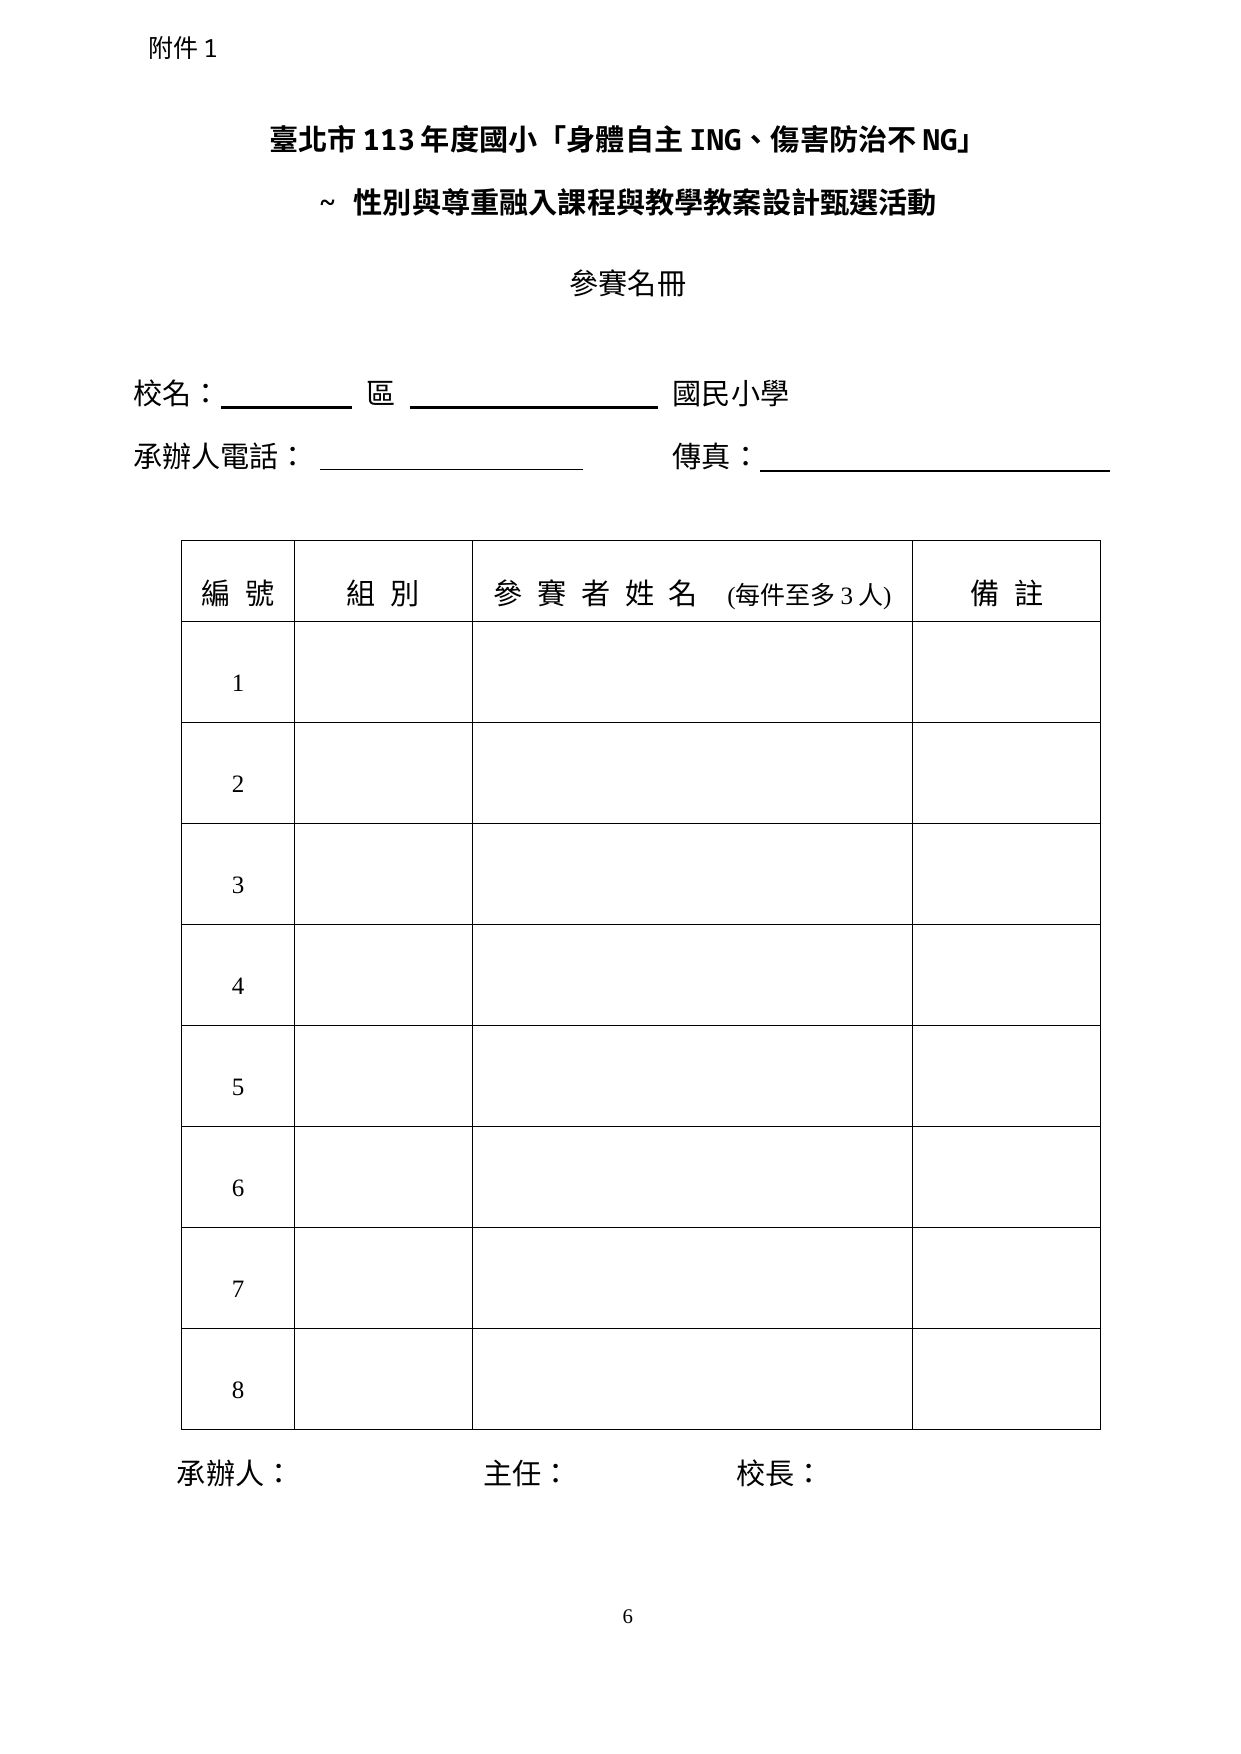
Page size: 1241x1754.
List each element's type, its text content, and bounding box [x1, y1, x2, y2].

table_cell [913, 1329, 1100, 1429]
table_cell 6 [182, 1127, 294, 1227]
table_cell [473, 622, 912, 722]
table_cell [913, 1026, 1100, 1126]
table_cell 2 [182, 723, 294, 823]
table_cell [295, 1329, 472, 1429]
table_cell [473, 1026, 912, 1126]
table_cell [295, 723, 472, 823]
table_header 編 號 [182, 541, 294, 621]
table_header 參 賽 者 姓 名 (每件至多3人) [473, 541, 912, 621]
table_cell 4 [182, 925, 294, 1025]
table_cell 5 [182, 1026, 294, 1126]
table_header 組 別 [295, 541, 472, 621]
text 承辦人： 主任： 校長： [133, 1430, 1122, 1493]
table_cell 1 [182, 622, 294, 722]
table_cell [473, 925, 912, 1025]
table_cell [473, 824, 912, 924]
table_cell [295, 1228, 472, 1328]
table_cell [473, 1329, 912, 1429]
table_header 備 註 [913, 541, 1100, 621]
text ~ 性別與尊重融入課程與教學教案設計甄選活動 [133, 159, 1122, 221]
table_cell 8 [182, 1329, 294, 1429]
text 校名： 區 國民小學 [133, 370, 1122, 412]
text 承辦人電話： 傳真： [133, 433, 1122, 476]
table_cell [295, 824, 472, 924]
table_cell [913, 1127, 1100, 1227]
table_cell [295, 925, 472, 1025]
table_cell [473, 723, 912, 823]
text 參賽名冊 [133, 240, 1122, 302]
table_cell [913, 723, 1100, 823]
text 附件1 [148, 29, 249, 65]
table_cell [473, 1127, 912, 1227]
text 臺北市113年度國小「身體自主ING、傷害防治不NG」 [133, 21, 1122, 159]
table_cell [913, 824, 1100, 924]
table_cell [913, 925, 1100, 1025]
table_cell [473, 1228, 912, 1328]
table_cell [913, 1228, 1100, 1328]
table_cell 3 [182, 824, 294, 924]
table_cell [913, 622, 1100, 722]
table_cell [295, 1026, 472, 1126]
table_cell [295, 1127, 472, 1227]
table_cell [295, 622, 472, 722]
table_cell 7 [182, 1228, 294, 1328]
